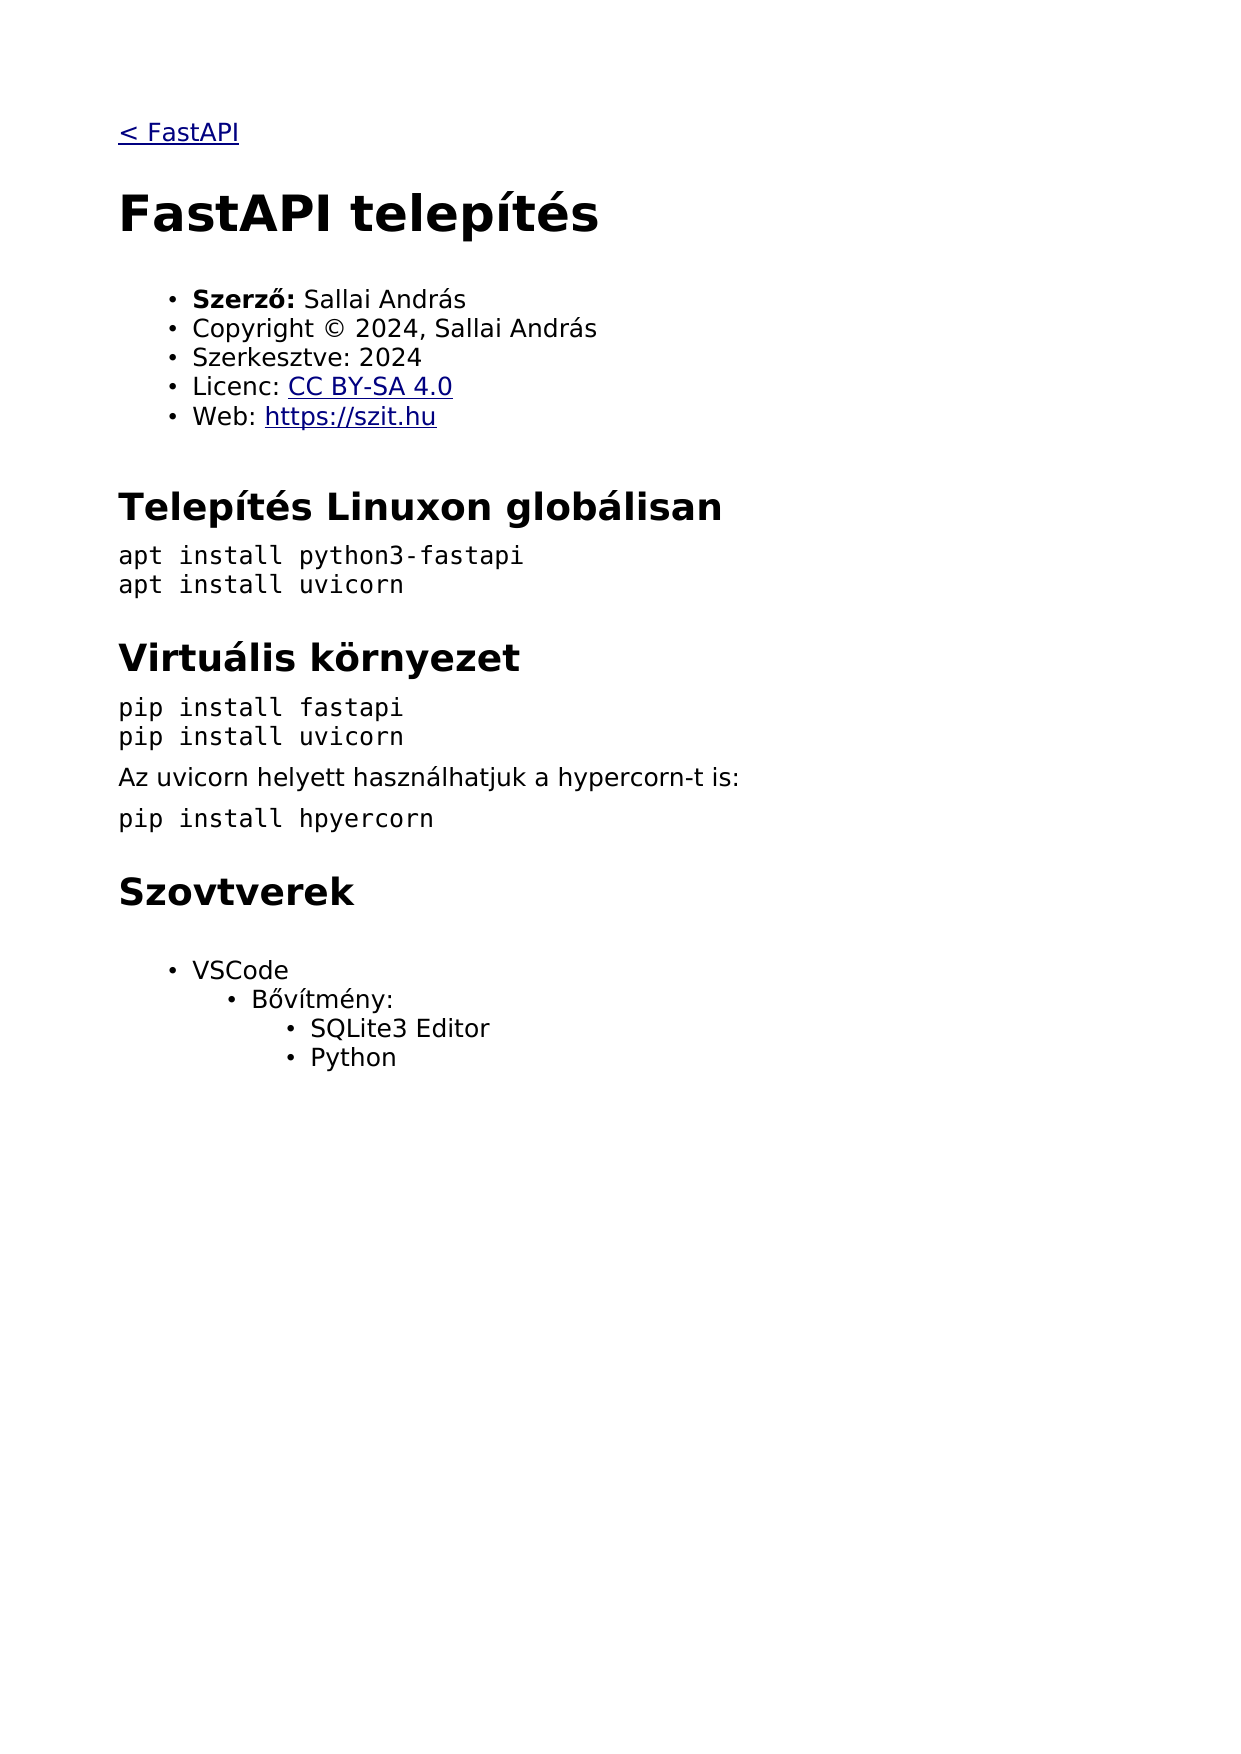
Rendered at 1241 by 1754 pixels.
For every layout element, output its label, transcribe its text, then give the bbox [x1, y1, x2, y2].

list Python [295, 1043, 1122, 1073]
subtitle Telepítés Linuxon globálisan [118, 485, 1122, 529]
text pip install hpyercorn [118, 804, 1122, 834]
list Szerkesztve: 2024 [177, 343, 1122, 372]
subtitle Virtuális környezet [118, 637, 1122, 680]
text Az uvicorn helyett használhatjuk a hypercorn-t is: [118, 763, 1122, 792]
list Szerző: Sallai András [177, 285, 1122, 314]
text apt install python3-fastapi apt install uvicorn [118, 541, 1122, 600]
subtitle Szovtverek [118, 870, 1122, 914]
list Copyright © 2024, Sallai András [177, 314, 1122, 343]
list Web: https://szit.hu [177, 402, 1122, 431]
list SQLite3 Editor [295, 1014, 1122, 1043]
text pip install fastapi pip install uvicorn [118, 693, 1122, 751]
subtitle FastAPI telepítés [118, 185, 1122, 243]
list Bővítmény: [236, 985, 1122, 1014]
list VSCode [177, 956, 1122, 985]
list Licenc: CC BY-SA 4.0 [177, 372, 1122, 402]
text < FastAPI [118, 118, 1122, 147]
